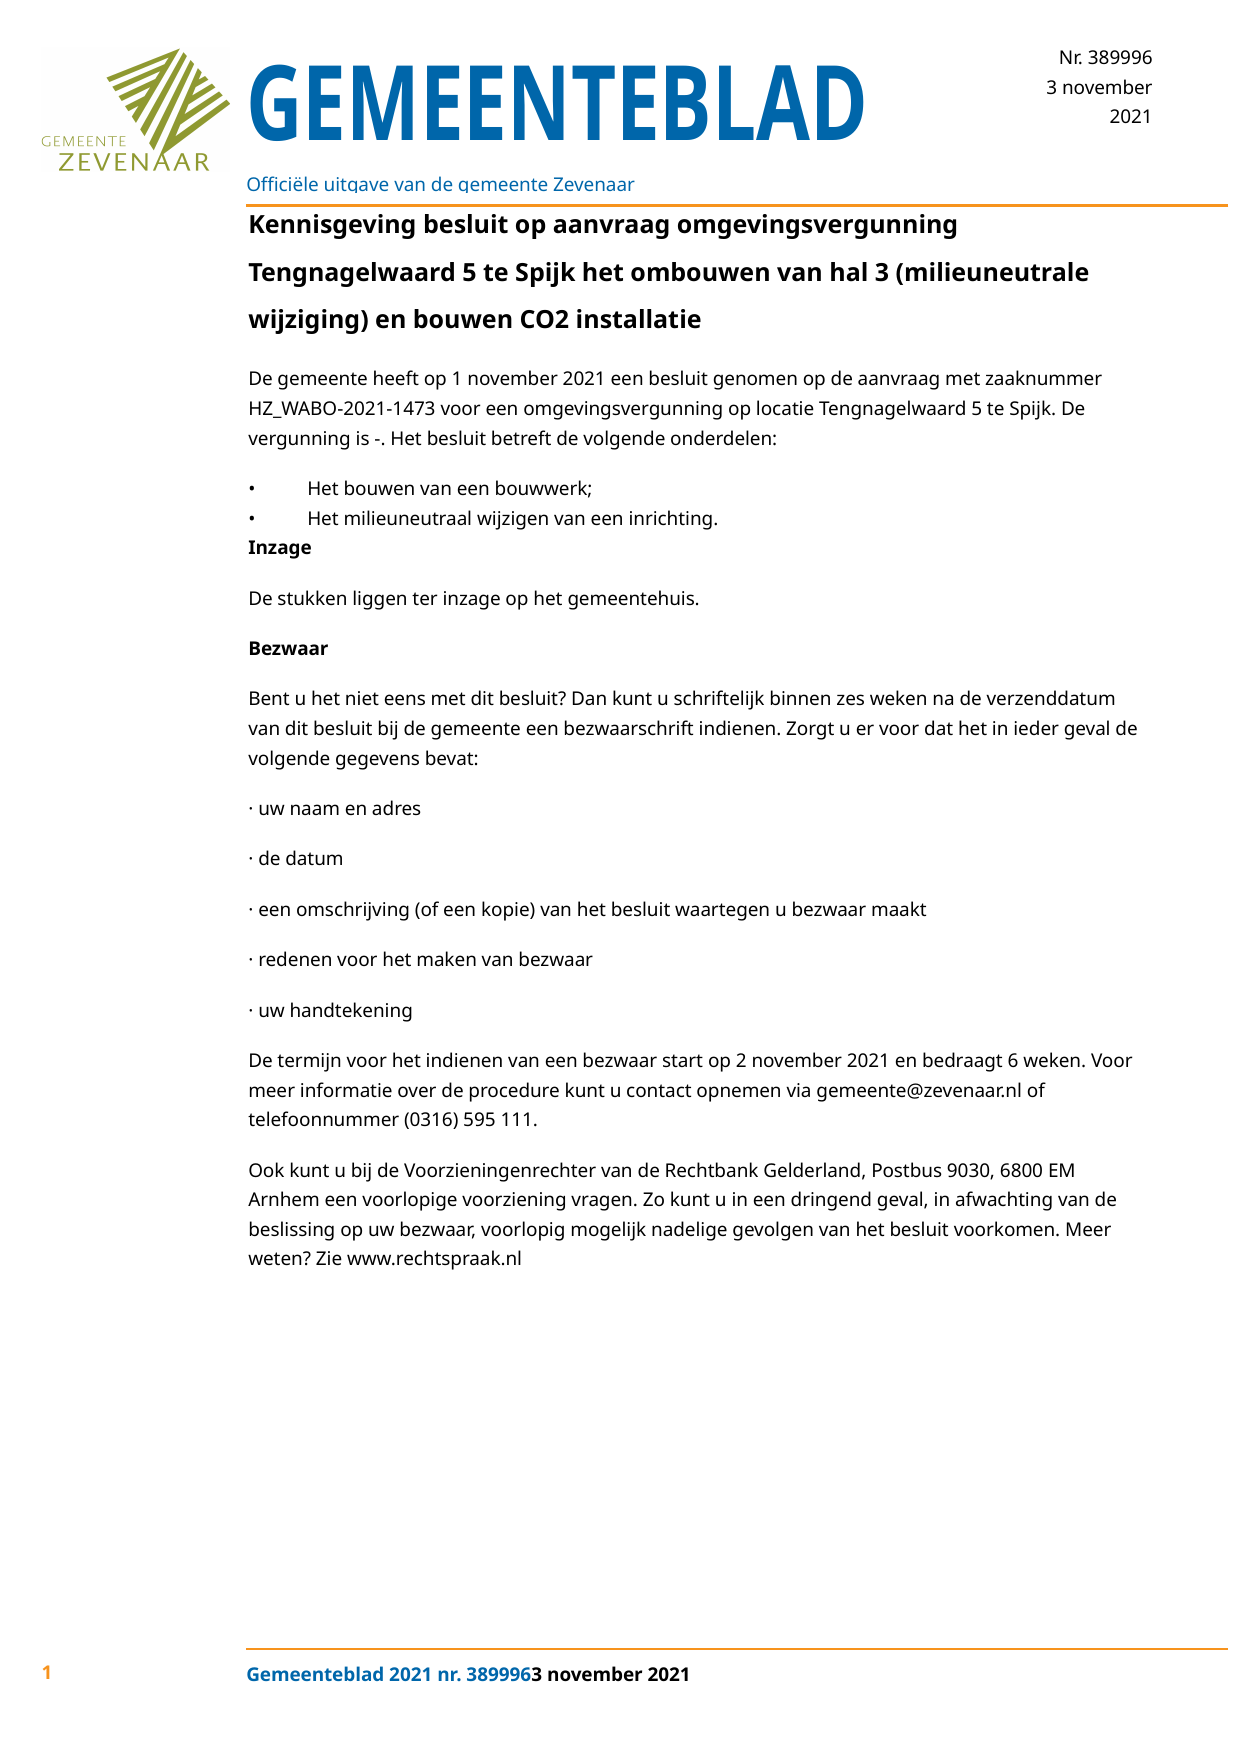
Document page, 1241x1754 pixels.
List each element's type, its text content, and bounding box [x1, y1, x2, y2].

picture [41, 47, 231, 172]
text · uw handtekening [248, 997, 1152, 1022]
text · redenen voor het maken van bezwaar [248, 946, 1152, 972]
text Bent u het niet eens met dit besluit? Dan kunt u schriftelijk binnen zes weken na de verzenddatum van dit besluit bij de gemeente een bezwaarschrift indienen. Zorgt u er voor dat het in ieder geval de volgende gegevens bevat: [248, 686, 1152, 770]
text De gemeente heeft op 1 november 2021 een besluit genomen op de aanvraag met zaaknummer HZ_WABO-2021-1473 voor een omgevingsvergunning op locatie Tengnagelwaard 5 te Spijk. De vergunning is -. Het besluit betreft de volgende onderdelen: [248, 366, 1152, 450]
text Inzage [248, 534, 1152, 560]
text Ook kunt u bij de Voorzieningenrechter van de Rechtbank Gelderland, Postbus 9030, 6800 EM Arnhem een voorlopige voorziening vragen. Zo kunt u in een dringend geval, in afwachting van de beslissing op uw bezwaar, voorlopig mogelijk nadelige gevolgen van het besluit voorkomen. Meer weten? Zie www.rechtspraak.nl [248, 1157, 1152, 1271]
text Bezwaar [248, 635, 1152, 661]
list Het milieuneutraal wijzigen van een inrichting. [248, 505, 1152, 530]
list Het bouwen van een bouwwerk; [248, 475, 1152, 501]
text De stukken liggen ter inzage op het gemeentehuis. [248, 585, 1152, 610]
text Kennisgeving besluit op aanvraag omgevingsvergunning Tengnagelwaard 5 te Spijk het ombouwen van hal 3 (milieuneutrale wijziging) en bouwen CO2 installatie [248, 207, 1152, 336]
text · de datum [248, 846, 1152, 871]
text · een omschrijving (of een kopie) van het besluit waartegen u bezwaar maakt [248, 896, 1152, 922]
text · uw naam en adres [248, 795, 1152, 821]
text De termijn voor het indienen van een bezwaar start op 2 november 2021 en bedraagt 6 weken. Voor meer informatie over de procedure kunt u contact opnemen via gemeente@zevenaar.nl of telefoonnummer (0316) 595 111. [248, 1047, 1152, 1132]
